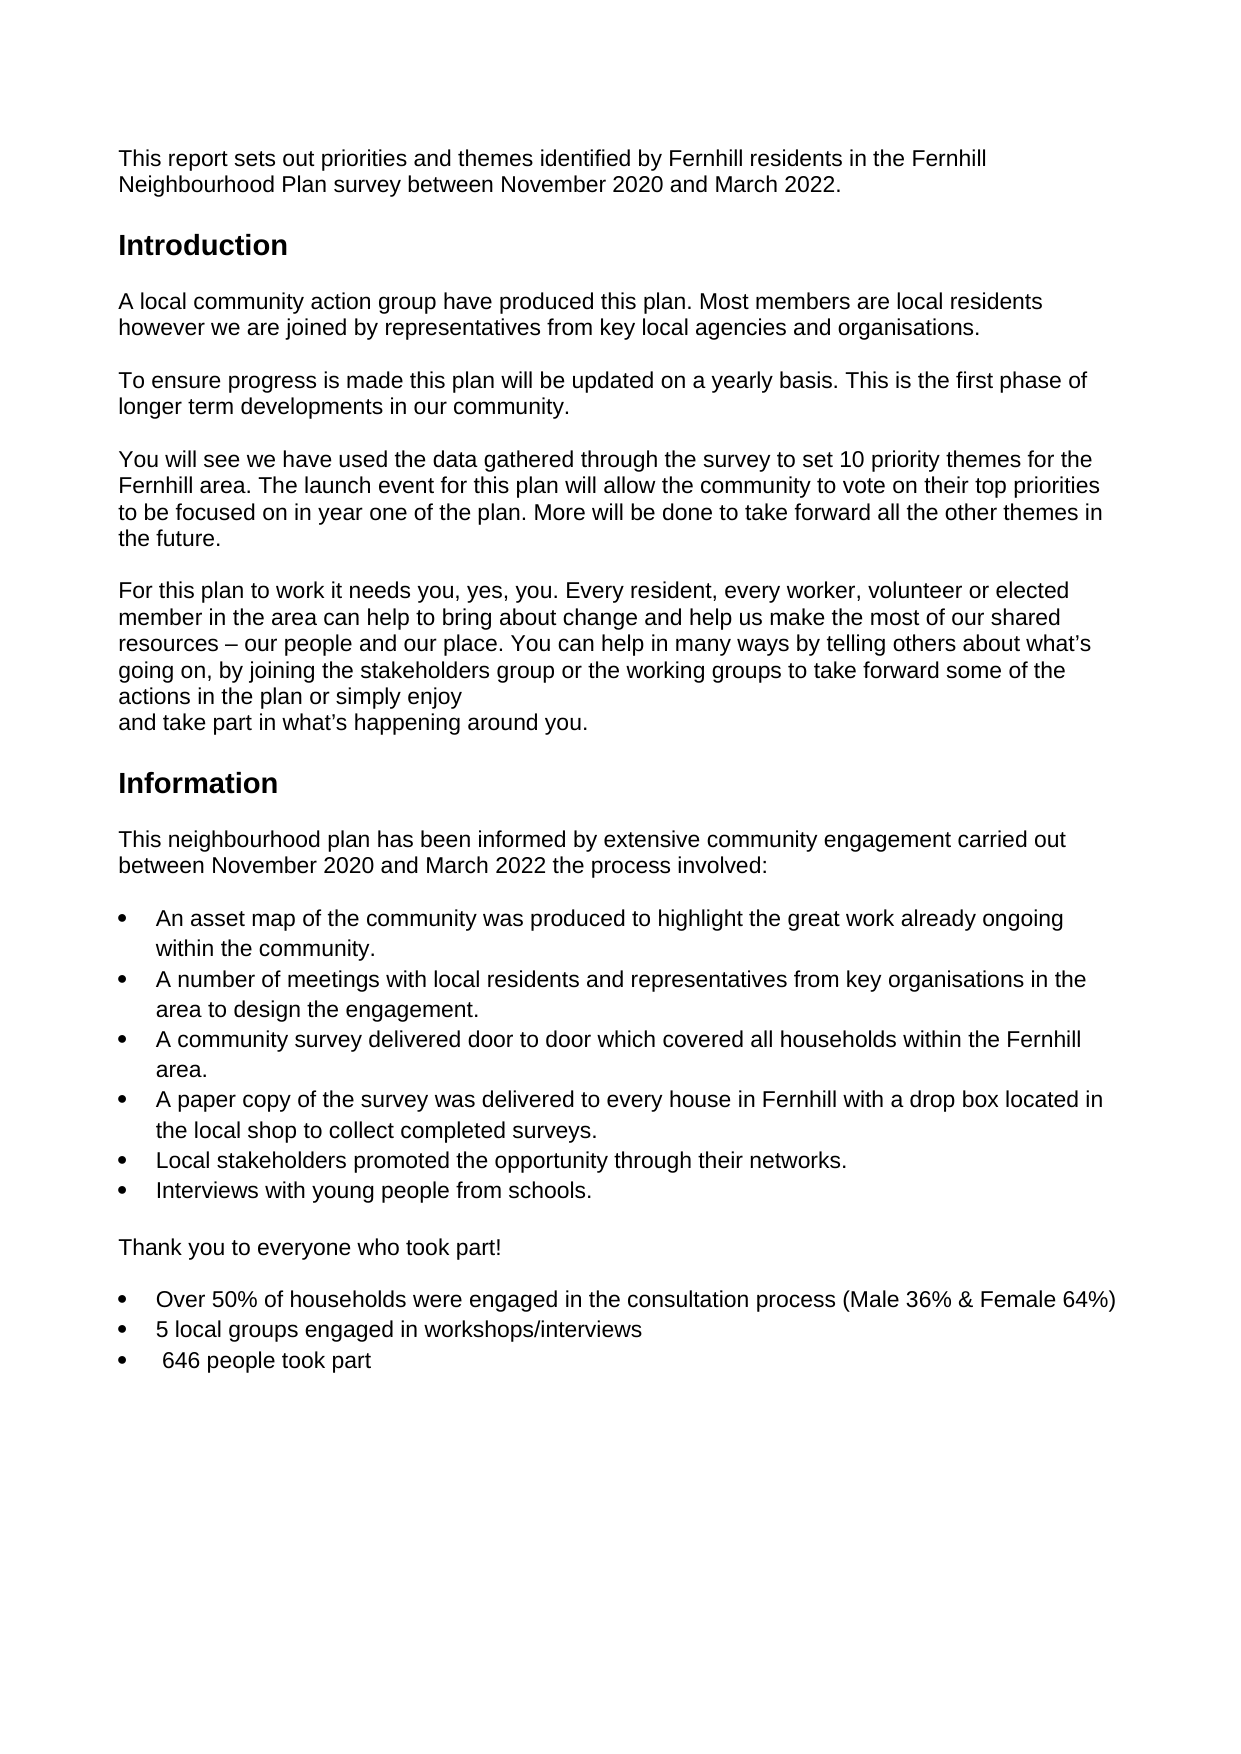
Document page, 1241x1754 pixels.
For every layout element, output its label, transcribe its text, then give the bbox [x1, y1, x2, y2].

list A paper copy of the survey was delivered to every house in Fernhill with a drop box located in the local shop to collect completed surveys. [118, 1086, 1122, 1143]
text This report sets out priorities and themes identified by Fernhill residents in the Fernhill Neighbourhood Plan survey between November 2020 and March 2022. [118, 144, 1122, 197]
text You will see we have used the data gathered through the survey to set 10 priority themes for the Fernhill area. The launch event for this plan will allow the community to vote on their top priorities to be focused on in year one of the plan. More will be done to take forward all the other themes in the future. [118, 446, 1122, 551]
subtitle Introduction [118, 228, 1122, 261]
list 5 local groups engaged in workshops/interviews [118, 1316, 1122, 1343]
list 646 people took part [118, 1347, 1122, 1373]
text For this plan to work it needs you, yes, you. Every resident, every worker, volunteer or elected member in the area can help to bring about change and help us make the most of our shared resources – our people and our place. You can help in many ways by telling others about what’s going on, by joining the stakeholders group or the working groups to take forward some of the actions in the plan or simply enjoy and take part in what’s happening around you. [118, 577, 1122, 736]
text Thank you to everyone who took part! [118, 1233, 1122, 1260]
list Over 50% of households were engaged in the consultation process (Male 36% & Female 64%) [118, 1286, 1122, 1313]
list A community survey delivered door to door which covered all households within the Fernhill area. [118, 1026, 1122, 1082]
list A number of meetings with local residents and representatives from key organisations in the area to design the engagement. [118, 966, 1122, 1022]
subtitle Information [118, 766, 1122, 800]
list Local stakeholders promoted the opportunity through their networks. [118, 1147, 1122, 1173]
list An asset map of the community was produced to highlight the great work already ongoing within the community. [118, 905, 1122, 962]
text This neighbourhood plan has been informed by extensive community engagement carried out between November 2020 and March 2022 the process involved: [118, 826, 1122, 879]
text To ensure progress is made this plan will be updated on a yearly basis. This is the first phase of longer term developments in our community. [118, 367, 1122, 419]
text A local community action group have produced this plan. Most members are local residents however we are joined by representatives from key local agencies and organisations. [118, 288, 1122, 340]
list Interviews with young people from schools. [118, 1177, 1122, 1203]
